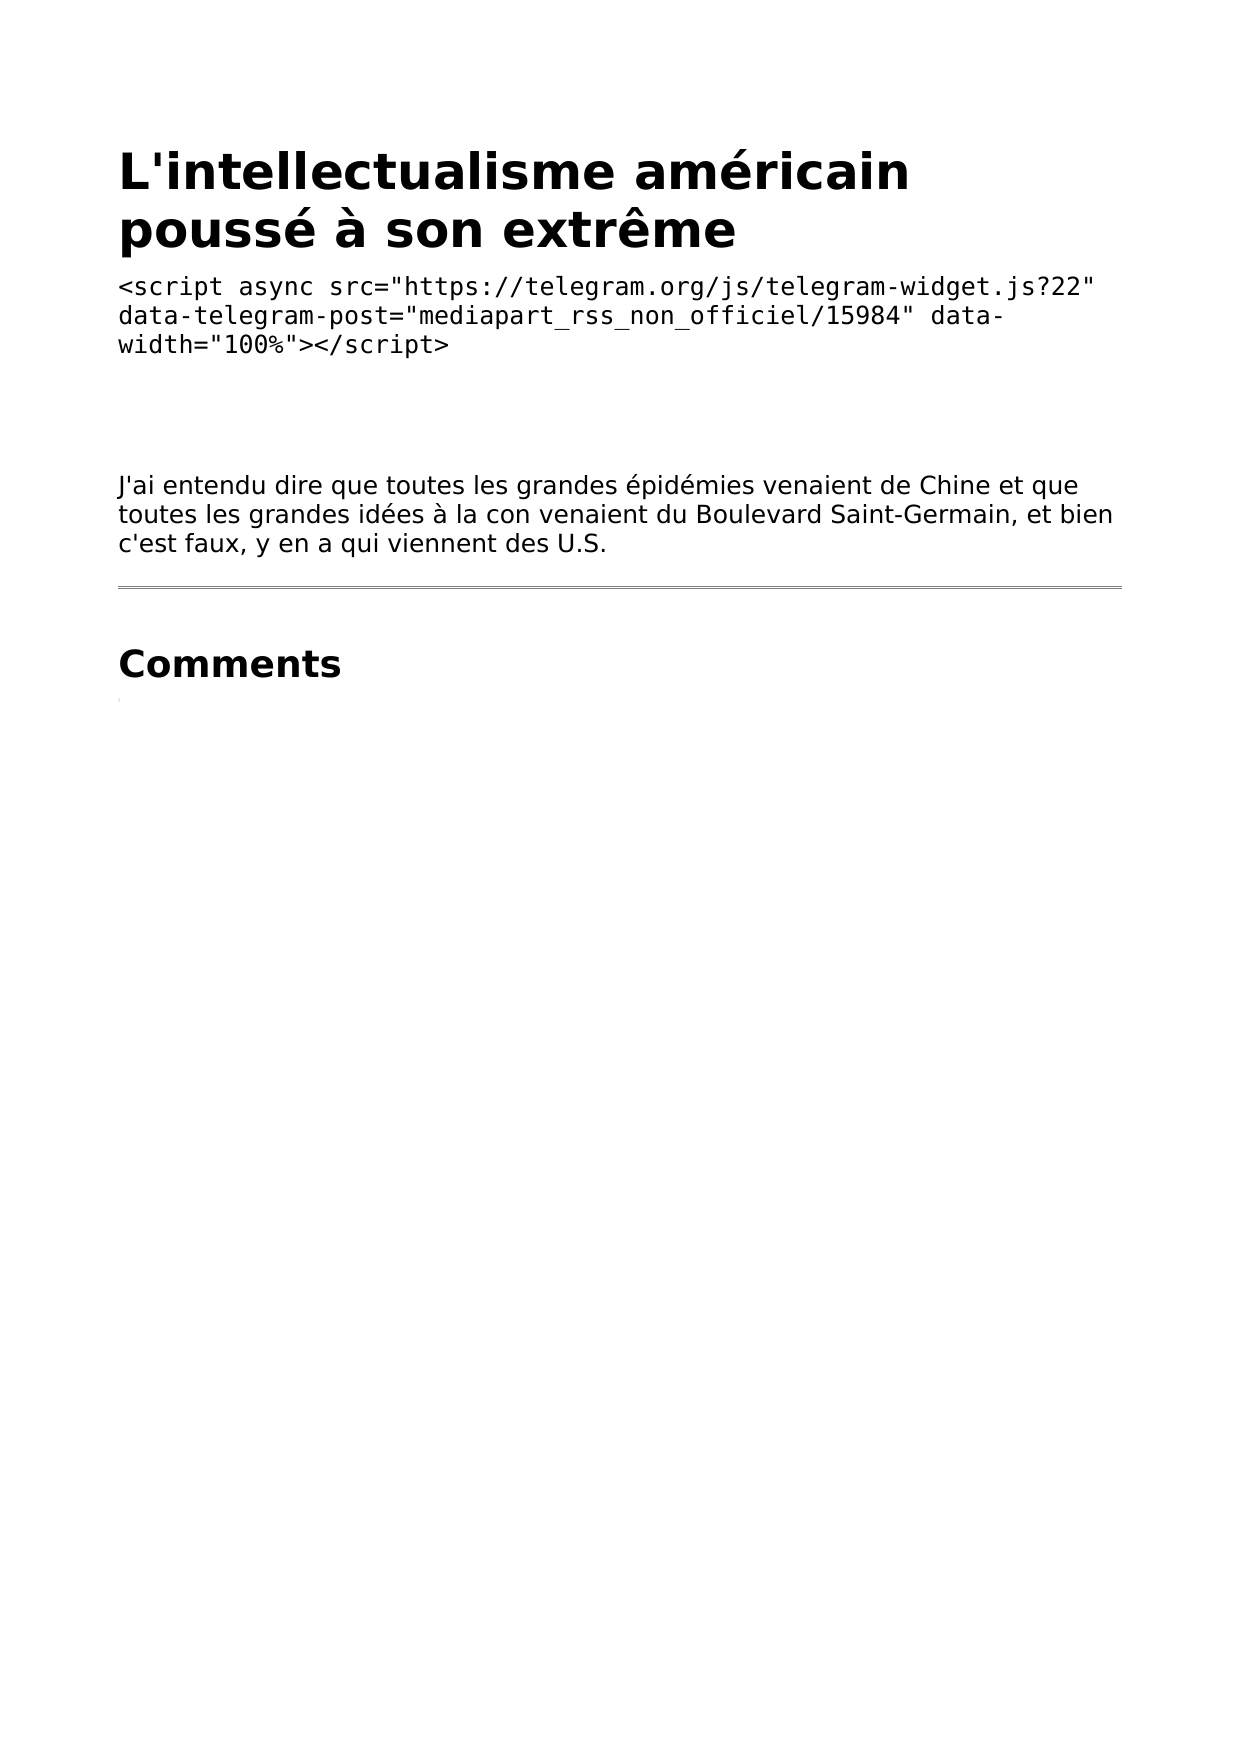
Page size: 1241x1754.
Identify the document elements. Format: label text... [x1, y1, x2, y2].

text <script async src="https://telegram.org/js/telegram-widget.js?22" data-telegram-post="mediapart_rss_non_officiel/15984" data-width="100%"></script> [118, 272, 1122, 359]
subtitle L'intellectualisme américain poussé à son extrême [118, 143, 1122, 259]
text J'ai entendu dire que toutes les grandes épidémies venaient de Chine et que toutes les grandes idées à la con venaient du Boulevard Saint-Germain, et bien c'est faux, y en a qui viennent des U.S. [118, 471, 1122, 559]
subtitle Comments [118, 643, 1122, 686]
